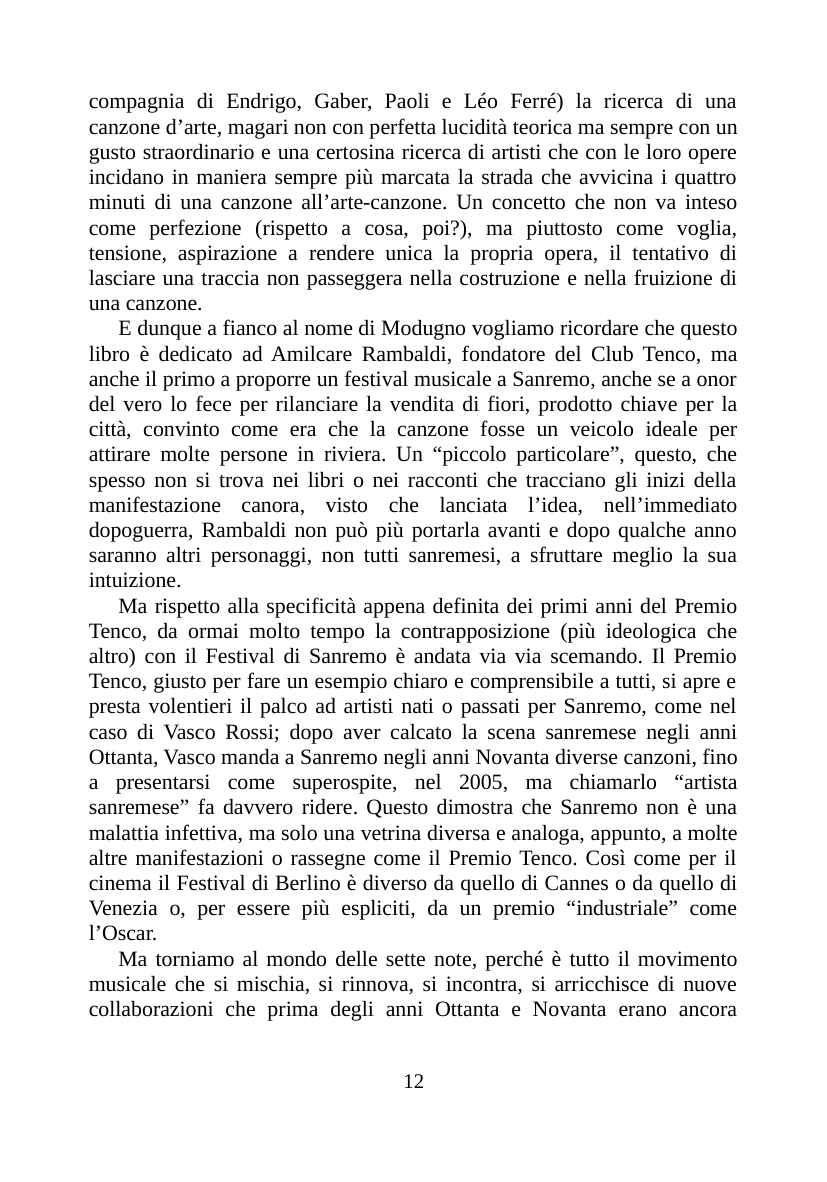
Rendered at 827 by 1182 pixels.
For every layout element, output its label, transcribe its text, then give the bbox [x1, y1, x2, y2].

text compagnia di Endrigo, Gaber, Paoli e Léo Ferré) la ricerca di una canzone d’arte, magari non con perfetta lucidità teorica ma sempre con un gusto straordinario e una certosina ricerca di artisti che con le loro opere incidano in maniera sempre più marcata la strada che avvicina i quattro minuti di una canzone all’arte-canzone. Un concetto che non va inteso come perfezione (rispetto a cosa, poi?), ma piuttosto come voglia, tensione, aspirazione a rendere unica la propria opera, il tentativo di lasciare una traccia non passeggera nella costruzione e nella fruizione di una canzone. [88, 88, 738, 315]
text Ma rispetto alla specificità appena definita dei primi anni del Premio Tenco, da ormai molto tempo la contrapposizione (più ideologica che altro) con il Festival di Sanremo è andata via via scemando. Il Premio Tenco, giusto per fare un esempio chiaro e comprensibile a tutti, si apre e presta volentieri il palco ad artisti nati o passati per Sanremo, come nel caso di Vasco Rossi; dopo aver calcato la scena sanremese negli anni Ottanta, Vasco manda a Sanremo negli anni Novanta diverse canzoni, fino a presentarsi come superospite, nel 2005, ma chiamarlo “artista sanremese” fa davvero ridere. Questo dimostra che Sanremo non è una malattia infettiva, ma solo una vetrina diversa e analoga, appunto, a molte altre manifestazioni o rassegne come il Premio Tenco. Così come per il cinema il Festival di Berlino è diverso da quello di Cannes o da quello di Venezia o, per essere più espliciti, da un premio “industriale” come l’Oscar. [88, 593, 738, 946]
text E dunque a fianco al nome di Modugno vogliamo ricordare che questo libro è dedicato ad Amilcare Rambaldi, fondatore del Club Tenco, ma anche il primo a proporre un festival musicale a Sanremo, anche se a onor del vero lo fece per rilanciare la vendita di fiori, prodotto chiave per la città, convinto come era che la canzone fosse un veicolo ideale per attirare molte persone in riviera. Un “piccolo particolare”, questo, che spesso non si trova nei libri o nei racconti che tracciano gli inizi della manifestazione canora, visto che lanciata l’idea, nell’immediato dopoguerra, Rambaldi non può più portarla avanti e dopo qualche anno saranno altri personaggi, non tutti sanremesi, a sfruttare meglio la sua intuizione. [88, 315, 738, 593]
text Ma torniamo al mondo delle sette note, perché è tutto il movimento musicale che si mischia, si rinnova, si incontra, si arricchisce di nuove collaborazioni che prima degli anni Ottanta e Novanta erano ancora [88, 946, 738, 1021]
